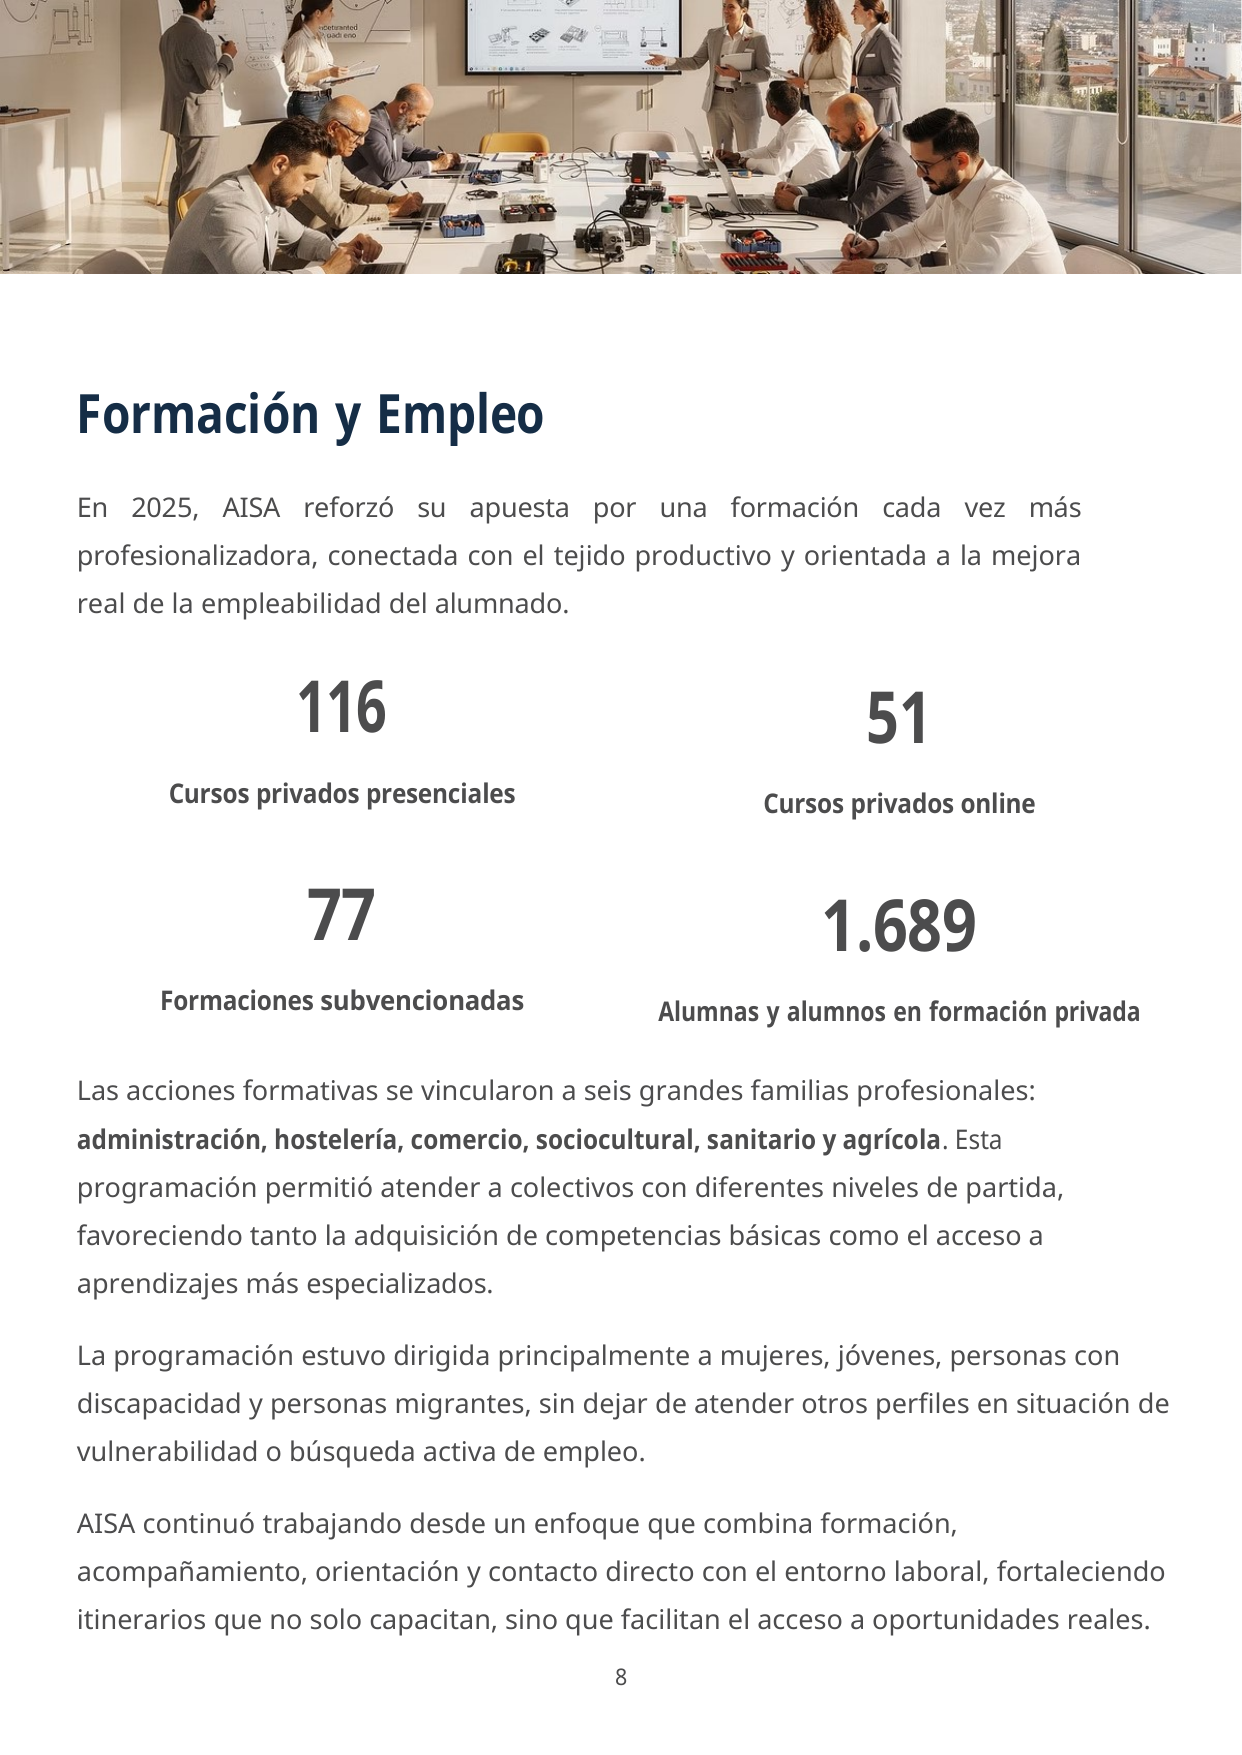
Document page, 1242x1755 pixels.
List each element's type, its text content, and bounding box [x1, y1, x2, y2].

subtitle Formaciones subvencionadas [160, 982, 525, 1019]
subtitle 77 [160, 863, 525, 961]
text AISA continuó trabajando desde un enfoque que combina formación, acompañamiento, orientación y contacto directo con el entorno laboral, fortaleciendo itinerarios que no solo capacitan, sino que facilitan el acceso a oportunidades reales. [77, 1504, 1177, 1638]
text Las acciones formativas se vincularon a seis grandes familias profesionales: administración, hostelería, comercio, sociocultural, sanitario y agrícola. Esta programación permitió atender a colectivos con diferentes niveles de partida, favoreciendo tanto la adquisición de competencias básicas como el acceso a aprendizajes más especializados. [77, 1072, 1154, 1302]
text La programación estuvo dirigida principalmente a mujeres, jóvenes, personas con discapacidad y personas migrantes, sin dejar de atender otros perfiles en situación de vulnerabilidad o búsqueda activa de empleo. [77, 1337, 1177, 1469]
subtitle 1.689 [657, 874, 1142, 972]
text En 2025, AISA reforzó su apuesta por una formación cada vez más profesionalizadora, conectada con el tejido productivo y orientada a la mejora real de la empleabilidad del alumnado. [77, 488, 1082, 621]
text Cursos privados online [657, 785, 1142, 822]
text Formación y Empleo [77, 376, 1177, 449]
text Cursos privados presenciales [160, 774, 525, 811]
text 51 [657, 667, 1142, 764]
subtitle 116 [160, 656, 525, 753]
picture [0, 0, 1242, 274]
subtitle Alumnas y alumnos en formación privada [657, 993, 1142, 1030]
